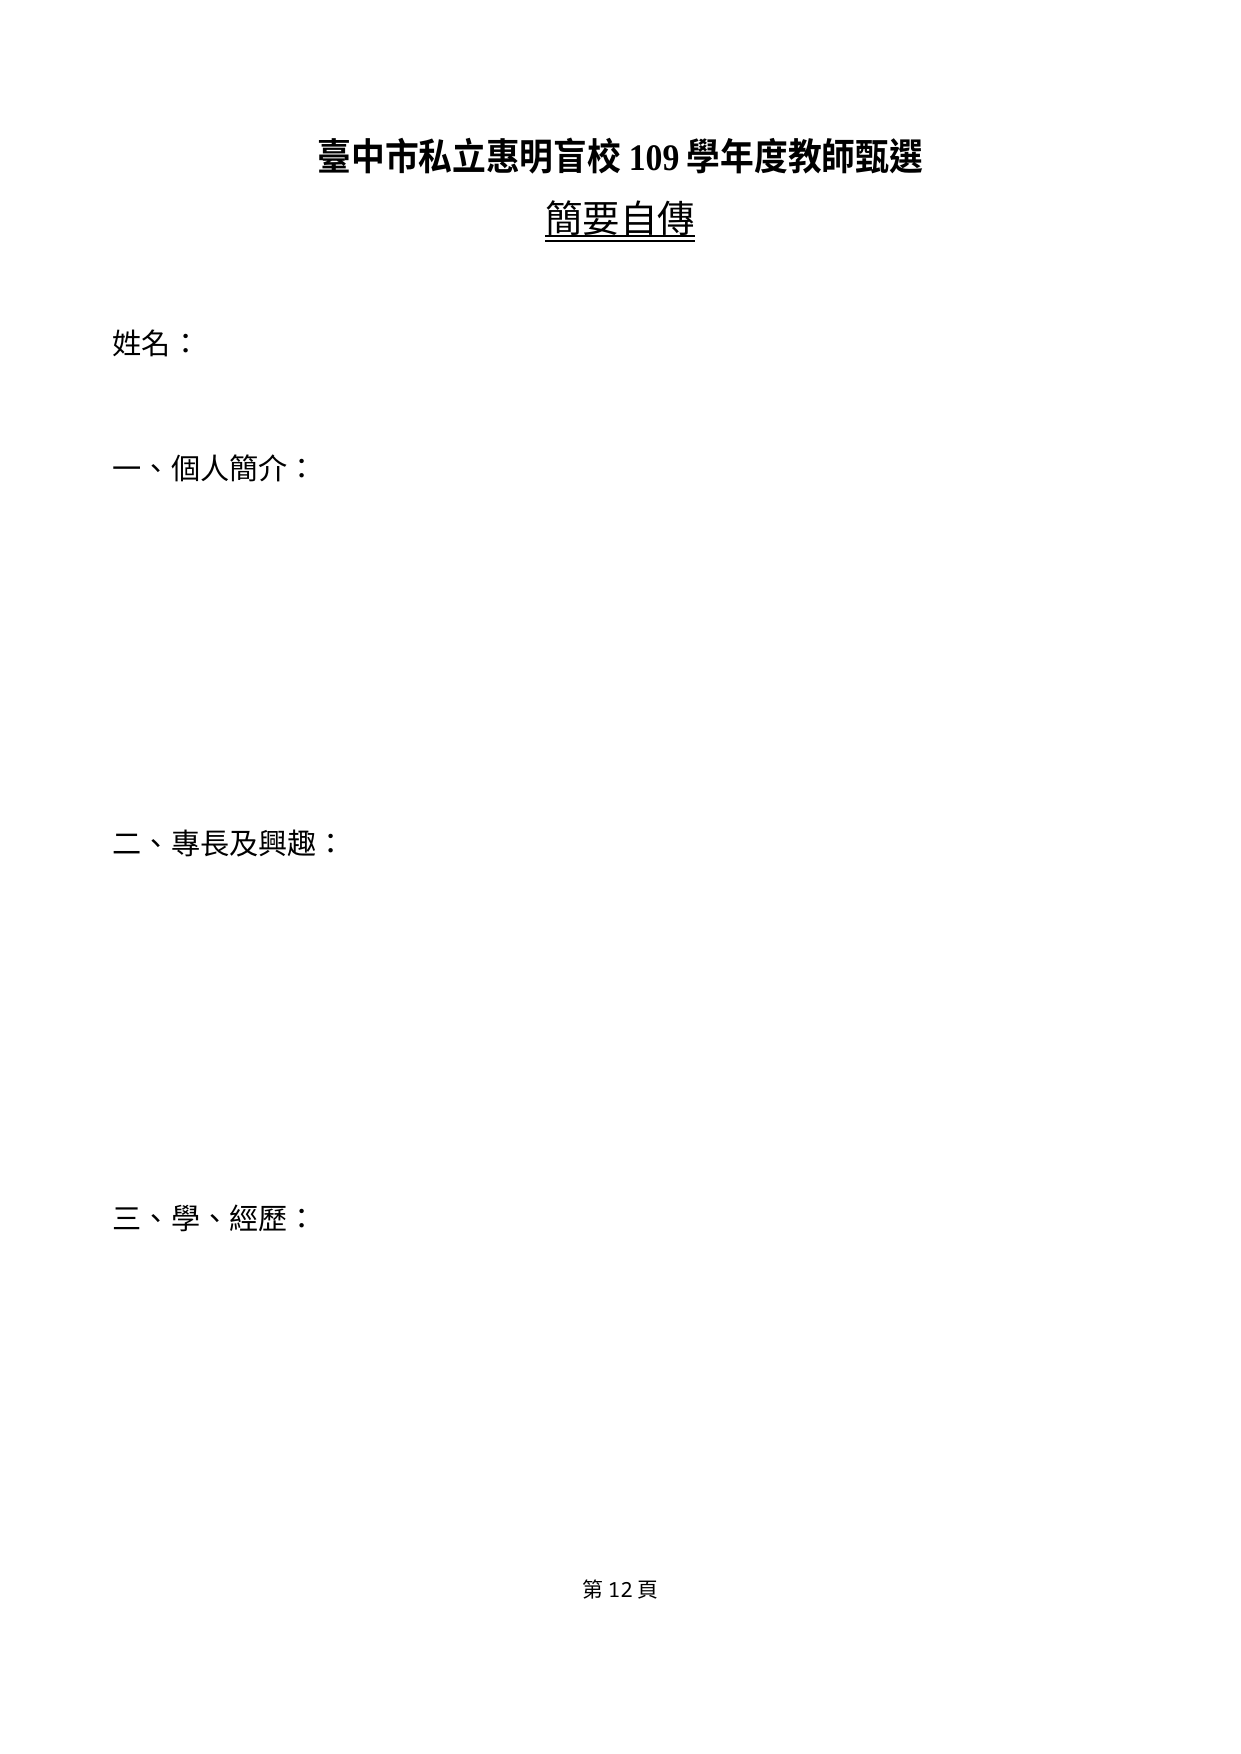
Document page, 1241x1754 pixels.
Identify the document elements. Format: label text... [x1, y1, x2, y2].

text 臺中市私立惠明盲校109學年度教師甄選 [112, 112, 1128, 175]
text 姓名： [112, 300, 1128, 362]
text 簡要自傳 [112, 175, 1128, 237]
text 一、個人簡介： [112, 425, 1128, 487]
text 二、專長及興趣： [112, 800, 1128, 862]
text 三、學、經歷： [112, 1175, 1128, 1237]
